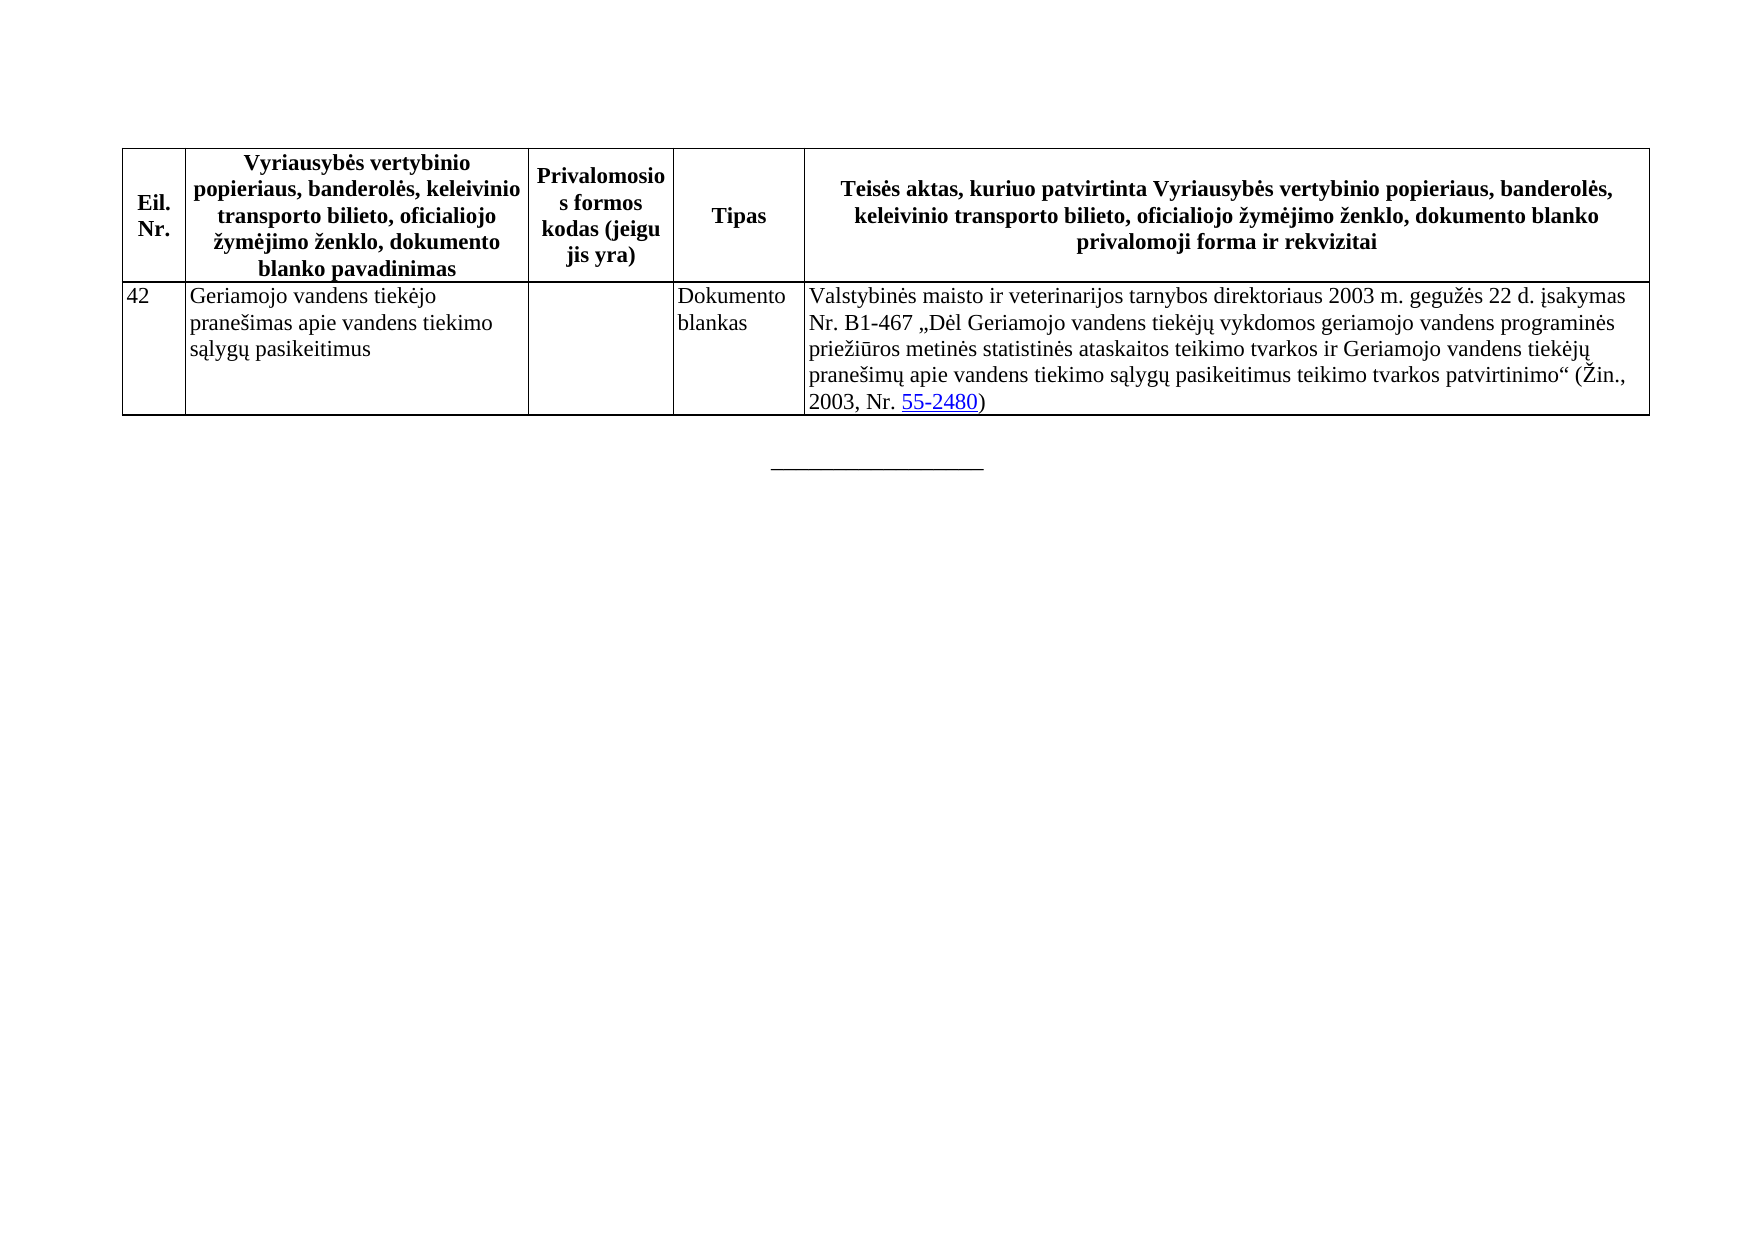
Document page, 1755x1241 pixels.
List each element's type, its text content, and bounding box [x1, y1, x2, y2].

table_cell 42 [123, 283, 185, 414]
table_cell Dokumento blankas [674, 283, 804, 414]
table_header Privalomosios formos kodas (jeigu jis yra) [529, 149, 673, 281]
table_cell Geriamojo vandens tiekėjo pranešimas apie vandens tiekimo sąlygų pasikeitimus [186, 283, 528, 414]
table_cell [529, 283, 673, 414]
table_header Tipas [674, 149, 804, 281]
table_header Teisės aktas, kuriuo patvirtinta Vyriausybės vertybinio popieriaus, banderolės, keleivinio transporto bilieto, oficialiojo žymėjimo ženklo, dokumento blanko privalomoji forma ir rekvizitai [805, 149, 1649, 281]
text _________________ [118, 444, 1636, 473]
table_header Eil. Nr. [123, 149, 185, 281]
